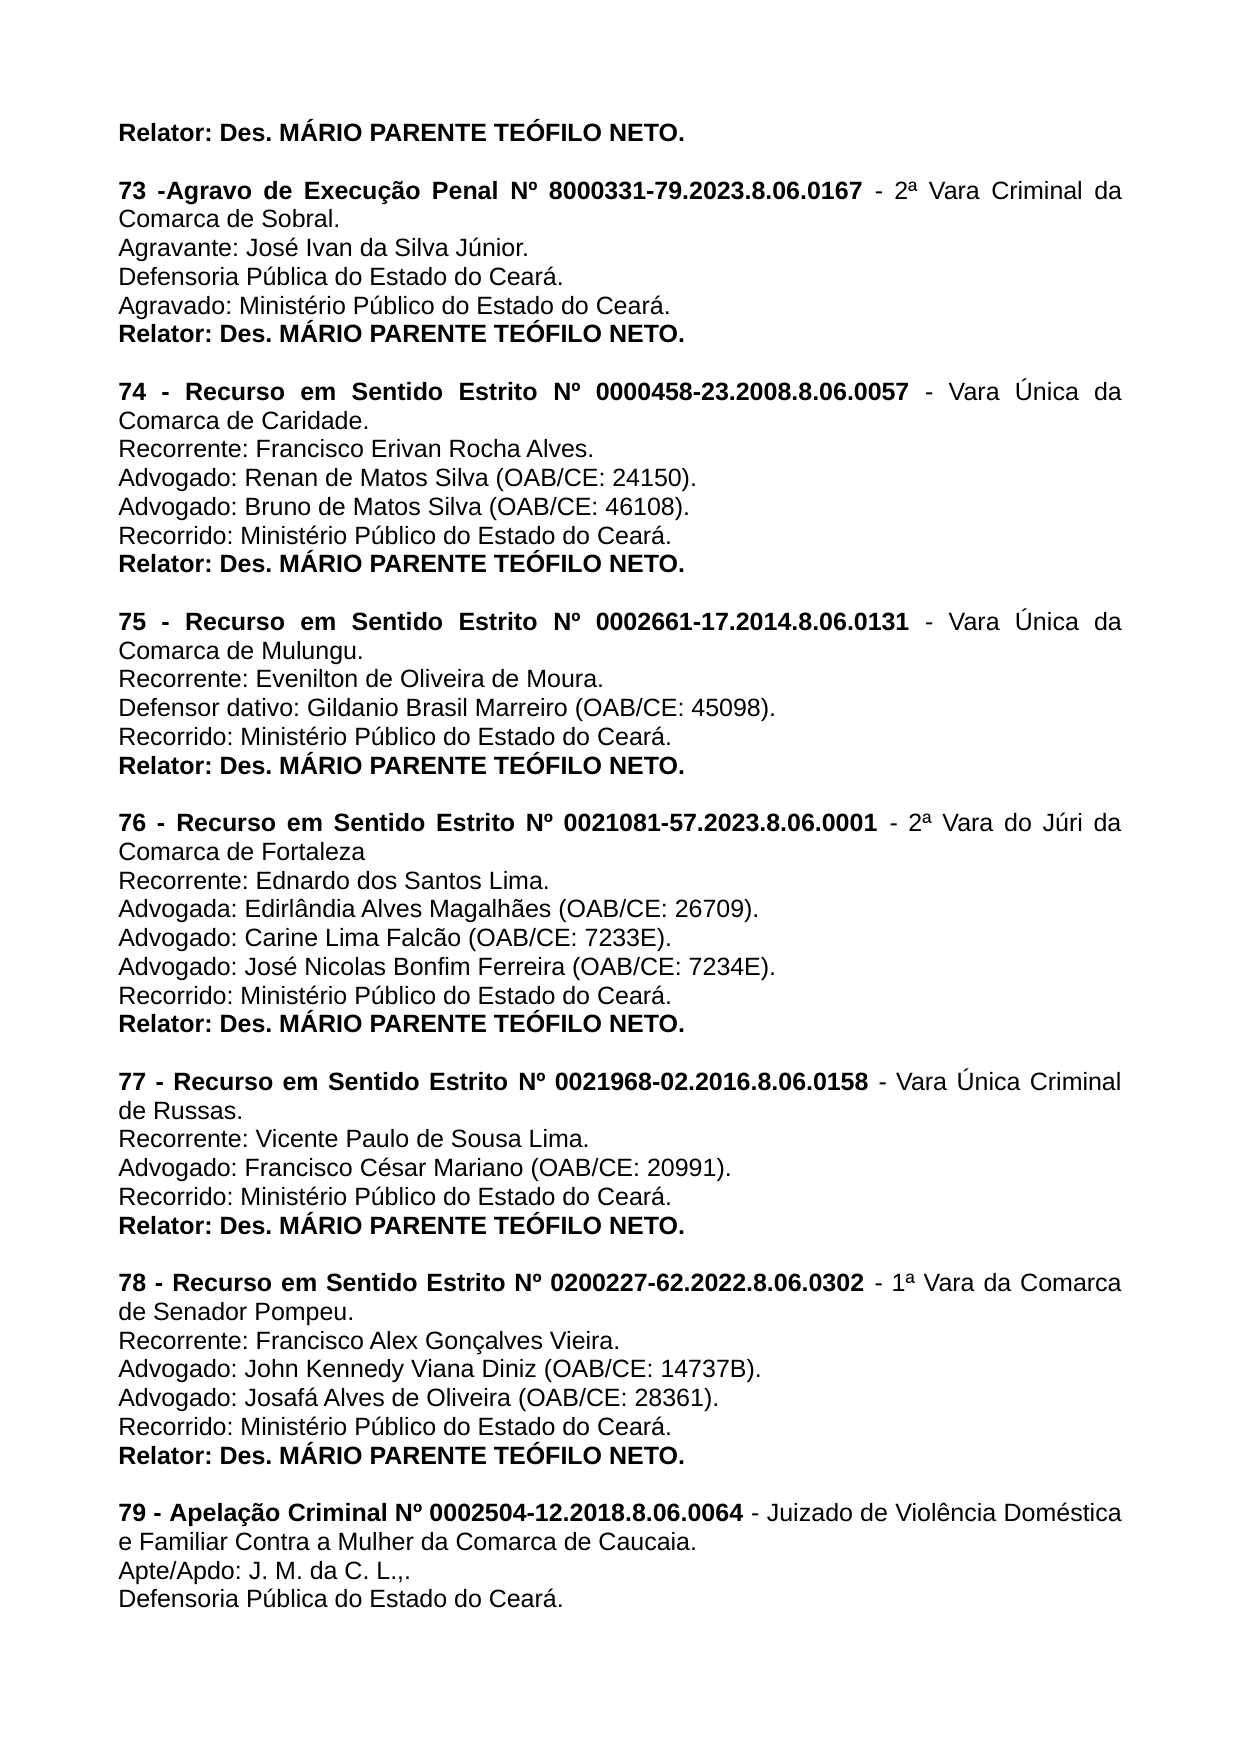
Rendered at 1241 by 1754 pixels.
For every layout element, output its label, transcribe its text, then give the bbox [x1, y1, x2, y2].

text Recorrente: Evenilton de Oliveira de Moura. [118, 664, 1122, 693]
text Defensor dativo: Gildanio Brasil Marreiro (OAB/CE: 45098). [118, 693, 1122, 722]
text Advogado: José Nicolas Bonfim Ferreira (OAB/CE: 7234E). [118, 952, 1122, 981]
text Agravante: José Ivan da Silva Júnior. [118, 233, 1122, 262]
text 76 - Recurso em Sentido Estrito Nº 0021081-57.2023.8.06.0001 - 2ª Vara do Júri da Comarca de Fortaleza [118, 808, 1122, 866]
text Recorrente: Vicente Paulo de Sousa Lima. [118, 1124, 1122, 1153]
text Advogado: Francisco César Mariano (OAB/CE: 20991). [118, 1153, 1122, 1182]
text Relator: Des. MÁRIO PARENTE TEÓFILO NETO. [118, 1009, 1122, 1038]
text Relator: Des. MÁRIO PARENTE TEÓFILO NETO. [118, 1211, 1122, 1239]
text Advogada: Edirlândia Alves Magalhães (OAB/CE: 26709). [118, 894, 1122, 923]
text Relator: Des. MÁRIO PARENTE TEÓFILO NETO. [118, 751, 1122, 779]
text 77 - Recurso em Sentido Estrito Nº 0021968-02.2016.8.06.0158 - Vara Única Criminal de Russas. [118, 1067, 1122, 1124]
text 75 - Recurso em Sentido Estrito Nº 0002661-17.2014.8.06.0131 - Vara Única da Comarca de Mulungu. [118, 607, 1122, 664]
text Defensoria Pública do Estado do Ceará. [118, 262, 1122, 291]
text Defensoria Pública do Estado do Ceará. [118, 1584, 1122, 1613]
text Relator: Des. MÁRIO PARENTE TEÓFILO NETO. [118, 549, 1122, 578]
text 74 - Recurso em Sentido Estrito Nº 0000458-23.2008.8.06.0057 - Vara Única da Comarca de Caridade. [118, 377, 1122, 434]
text Apte/Apdo: J. M. da C. L.,. [118, 1556, 1122, 1584]
text Recorrido: Ministério Público do Estado do Ceará. [118, 722, 1122, 751]
text 73 -Agravo de Execução Penal Nº 8000331-79.2023.8.06.0167 - 2ª Vara Criminal da Comarca de Sobral. [118, 176, 1122, 233]
text 79 - Apelação Criminal Nº 0002504-12.2018.8.06.0064 - Juizado de Violência Doméstica e Familiar Contra a Mulher da Comarca de Caucaia. [118, 1498, 1122, 1556]
text Advogado: Josafá Alves de Oliveira (OAB/CE: 28361). [118, 1383, 1122, 1412]
text Recorrido: Ministério Público do Estado do Ceará. [118, 1182, 1122, 1211]
text Recorrente: Francisco Alex Gonçalves Vieira. [118, 1326, 1122, 1354]
text Recorrente: Ednardo dos Santos Lima. [118, 866, 1122, 894]
text Relator: Des. MÁRIO PARENTE TEÓFILO NETO. [118, 319, 1122, 348]
text 78 - Recurso em Sentido Estrito Nº 0200227-62.2022.8.06.0302 - 1ª Vara da Comarca de Senador Pompeu. [118, 1268, 1122, 1326]
text Advogado: Renan de Matos Silva (OAB/CE: 24150). [118, 463, 1122, 492]
text Recorrente: Francisco Erivan Rocha Alves. [118, 434, 1122, 463]
text Recorrido: Ministério Público do Estado do Ceará. [118, 981, 1122, 1009]
text Relator: Des. MÁRIO PARENTE TEÓFILO NETO. [118, 118, 1122, 147]
text Relator: Des. MÁRIO PARENTE TEÓFILO NETO. [118, 1441, 1122, 1469]
text Advogado: Carine Lima Falcão (OAB/CE: 7233E). [118, 923, 1122, 952]
text Recorrido: Ministério Público do Estado do Ceará. [118, 521, 1122, 549]
text Advogado: John Kennedy Viana Diniz (OAB/CE: 14737B). [118, 1354, 1122, 1383]
text Recorrido: Ministério Público do Estado do Ceará. [118, 1412, 1122, 1441]
text Agravado: Ministério Público do Estado do Ceará. [118, 291, 1122, 319]
text Advogado: Bruno de Matos Silva (OAB/CE: 46108). [118, 492, 1122, 521]
